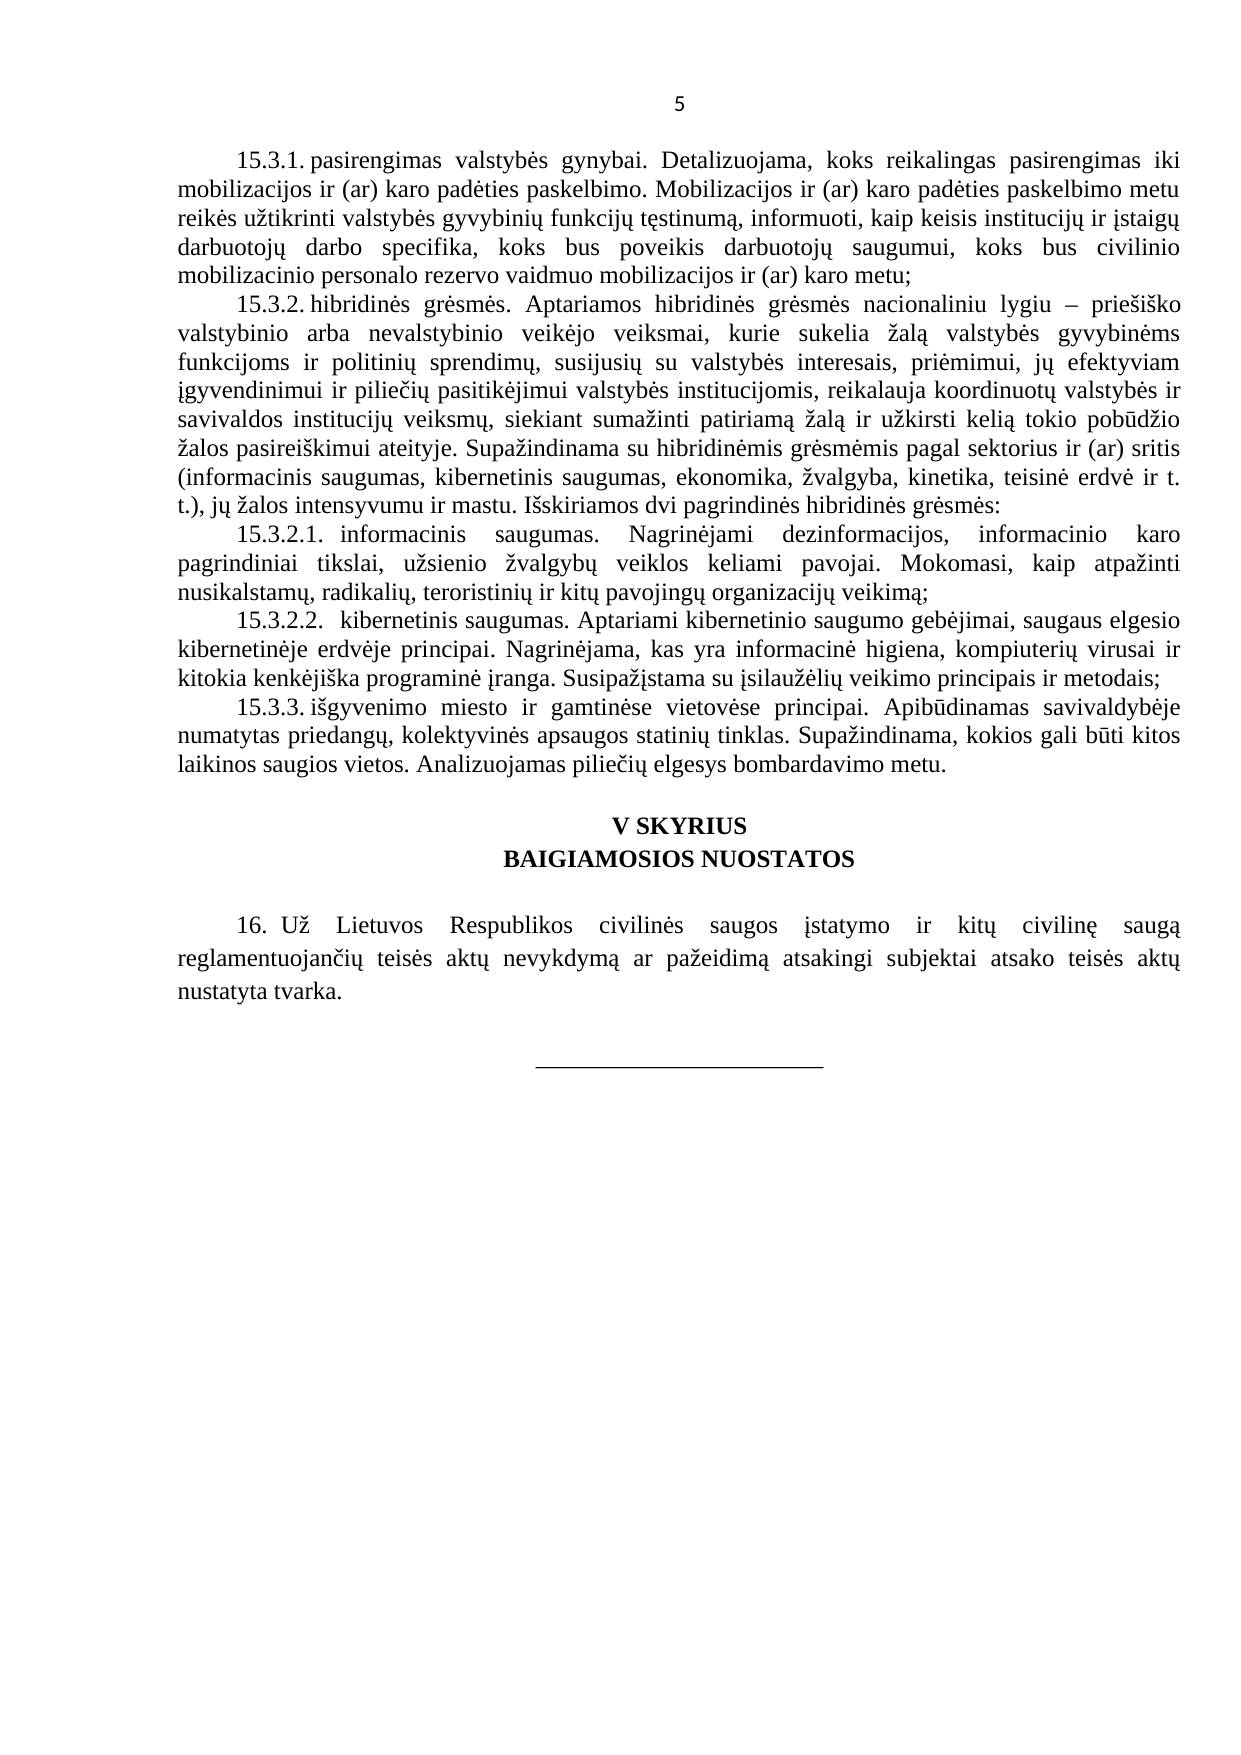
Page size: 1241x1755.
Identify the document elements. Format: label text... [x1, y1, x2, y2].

text 16. Už Lietuvos Respublikos civilinės saugos įstatymo ir kitų civilinę saugą reglamentuojančių teisės aktų nevykdymą ar pažeidimą atsakingi subjektai atsako teisės aktų nustatyta tvarka. [177, 910, 1181, 1005]
text 15.3.1. pasirengimas valstybės gynybai. Detalizuojama, koks reikalingas pasirengimas iki mobilizacijos ir (ar) karo padėties paskelbimo. Mobilizacijos ir (ar) karo padėties paskelbimo metu reikės užtikrinti valstybės gyvybinių funkcijų tęstinumą, informuoti, kaip keisis institucijų ir įstaigų darbuotojų darbo specifika, koks bus poveikis darbuotojų saugumui, koks bus civilinio mobilizacinio personalo rezervo vaidmuo mobilizacijos ir (ar) karo metu; [177, 145, 1181, 289]
text 15.3.2.2. kibernetinis saugumas. Aptariami kibernetinio saugumo gebėjimai, saugaus elgesio kibernetinėje erdvėje principai. Nagrinėjama, kas yra informacinė higiena, kompiuterių virusai ir kitokia kenkėjiška programinė įranga. Susipažįstama su įsilaužėlių veikimo principais ir metodais; [177, 605, 1181, 692]
text BAIGIAMOSIOS NUOSTATOS [177, 844, 1181, 873]
text 15.3.2. hibridinės grėsmės. Aptariamos hibridinės grėsmės nacionaliniu lygiu – priešiško valstybinio arba nevalstybinio veikėjo veiksmai, kurie sukelia žalą valstybės gyvybinėms funkcijoms ir politinių sprendimų, susijusių su valstybės interesais, priėmimui, jų efektyviam įgyvendinimui ir piliečių pasitikėjimui valstybės institucijomis, reikalauja koordinuotų valstybės ir savivaldos institucijų veiksmų, siekiant sumažinti patiriamą žalą ir užkirsti kelią tokio pobūdžio žalos pasireiškimui ateityje. Supažindinama su hibridinėmis grėsmėmis pagal sektorius ir (ar) sritis (informacinis saugumas, kibernetinis saugumas, ekonomika, žvalgyba, kinetika, teisinė erdvė ir t. t.), jų žalos intensyvumu ir mastu. Išskiriamos dvi pagrindinės hibridinės grėsmės: [177, 289, 1181, 519]
text V SKYRIUS [177, 811, 1181, 840]
text 15.3.2.1. informacinis saugumas. Nagrinėjami dezinformacijos, informacinio karo pagrindiniai tikslai, užsienio žvalgybų veiklos keliami pavojai. Mokomasi, kaip atpažinti nusikalstamų, radikalių, teroristinių ir kitų pavojingų organizacijų veikimą; [177, 519, 1181, 605]
text 15.3.3. išgyvenimo miesto ir gamtinėse vietovėse principai. Apibūdinamas savivaldybėje numatytas priedangų, kolektyvinės apsaugos statinių tinklas. Supažindinama, kokios gali būti kitos laikinos saugios vietos. Analizuojamas piliečių elgesys bombardavimo metu. [177, 692, 1181, 778]
text _______________________ [177, 1042, 1181, 1071]
